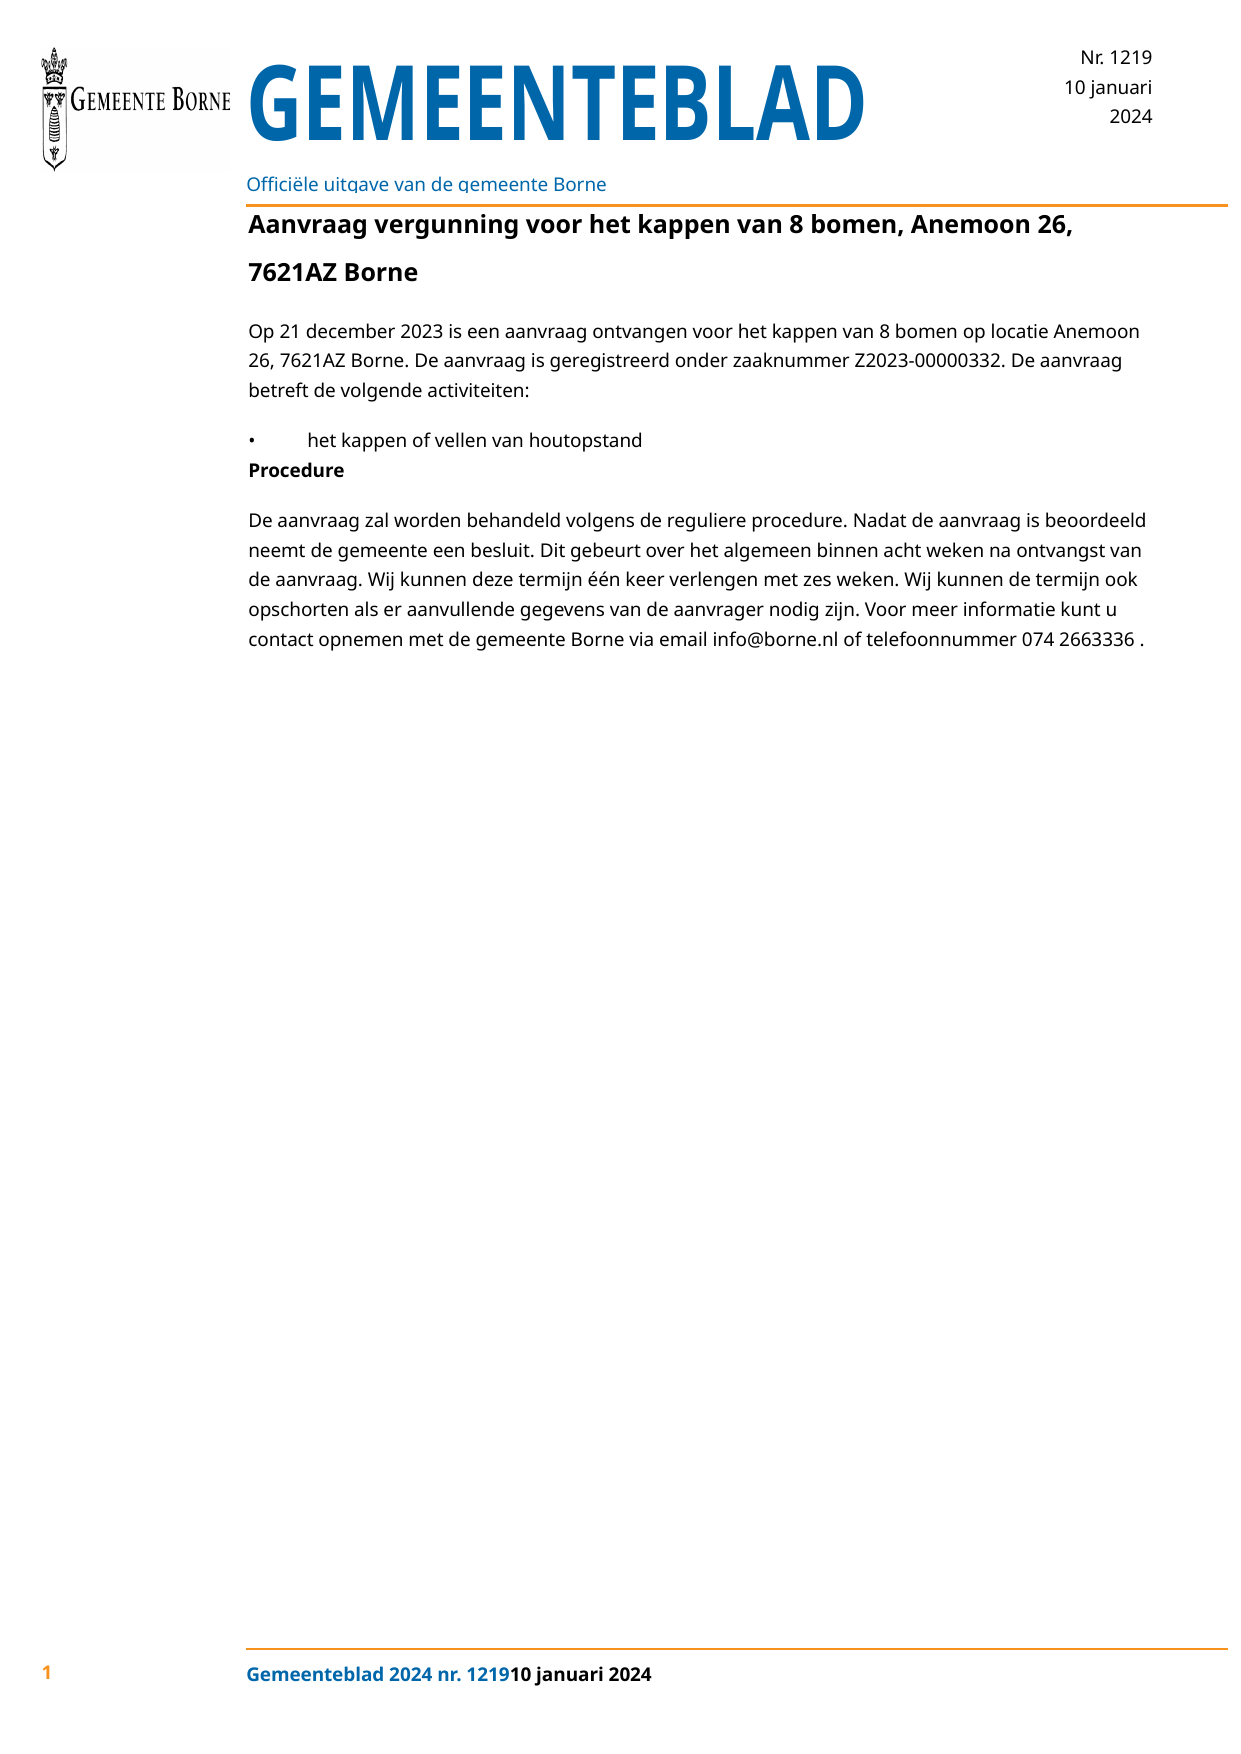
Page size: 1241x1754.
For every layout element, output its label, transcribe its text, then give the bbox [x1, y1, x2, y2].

text Op 21 december 2023 is een aanvraag ontvangen voor het kappen van 8 bomen op locatie Anemoon 26, 7621AZ Borne. De aanvraag is geregistreerd onder zaaknummer Z2023-00000332. De aanvraag betreft de volgende activiteiten: [248, 318, 1152, 403]
picture [41, 47, 231, 172]
text Procedure [248, 457, 1152, 483]
text De aanvraag zal worden behandeld volgens de reguliere procedure. Nadat de aanvraag is beoordeeld neemt de gemeente een besluit. Dit gebeurt over het algemeen binnen acht weken na ontvangst van de aanvraag. Wij kunnen deze termijn één keer verlengen met zes weken. Wij kunnen de termijn ook opschorten als er aanvullende gegevens van de aanvrager nodig zijn. Voor meer informatie kunt u contact opnemen met de gemeente Borne via email info@borne.nl of telefoonnummer 074 2663336 . [248, 507, 1152, 652]
list het kappen of vellen van houtopstand [248, 427, 1152, 453]
text Aanvraag vergunning voor het kappen van 8 bomen, Anemoon 26, 7621AZ Borne [248, 207, 1152, 288]
